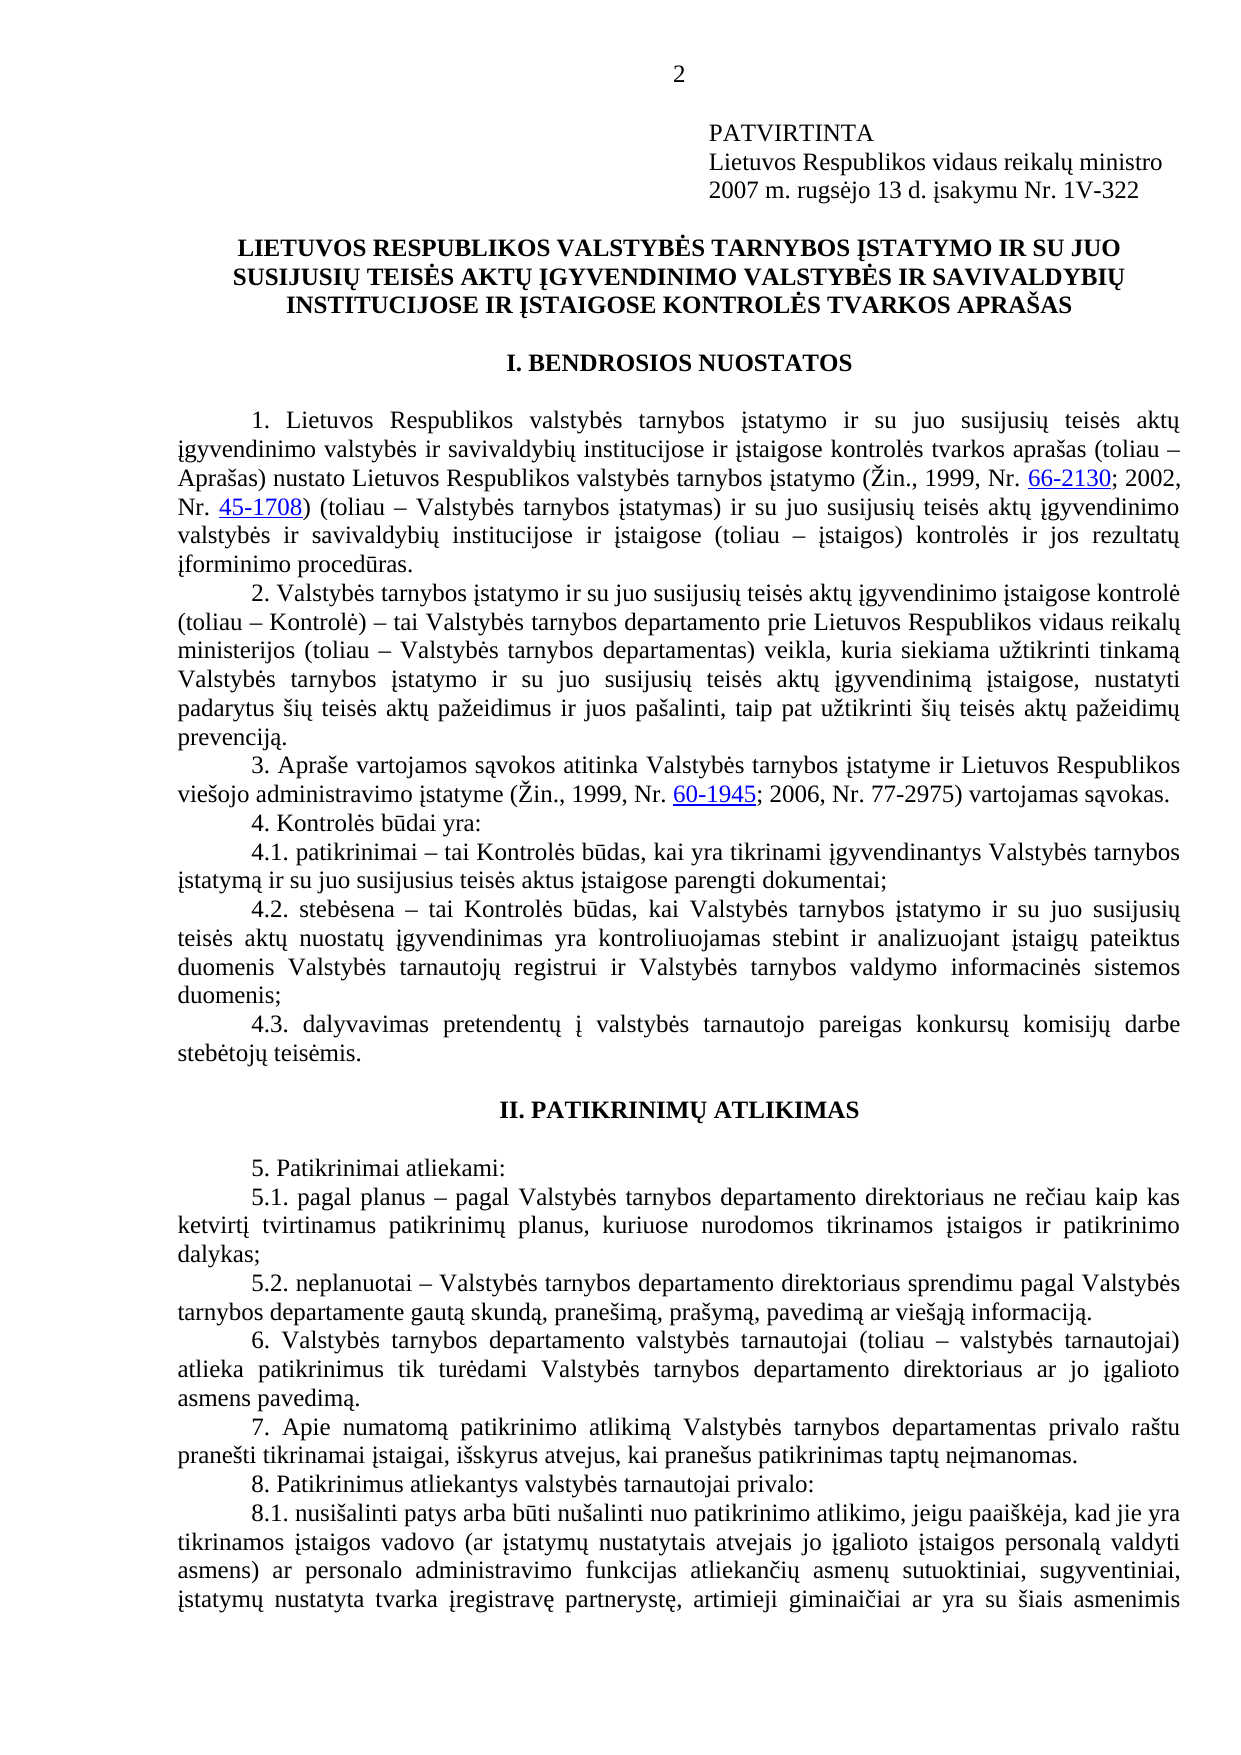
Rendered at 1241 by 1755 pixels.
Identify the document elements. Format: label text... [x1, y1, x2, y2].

text 1. Lietuvos Respublikos valstybės tarnybos įstatymo ir su juo susijusių teisės aktų įgyvendinimo valstybės ir savivaldybių institucijose ir įstaigose kontrolės tvarkos aprašas (toliau – Aprašas) nustato Lietuvos Respublikos valstybės tarnybos įstatymo (Žin., 1999, Nr. 66-2130; 2002, Nr. 45-1708) (toliau – Valstybės tarnybos įstatymas) ir su juo susijusių teisės aktų įgyvendinimo valstybės ir savivaldybių institucijose ir įstaigose (toliau – įstaigos) kontrolės ir jos rezultatų įforminimo procedūras. [177, 406, 1181, 578]
text 5.2. neplanuotai – Valstybės tarnybos departamento direktoriaus sprendimu pagal Valstybės tarnybos departamente gautą skundą, pranešimą, prašymą, pavedimą ar viešąją informaciją. [177, 1268, 1181, 1326]
text 6. Valstybės tarnybos departamento valstybės tarnautojai (toliau – valstybės tarnautojai) atlieka patikrinimus tik turėdami Valstybės tarnybos departamento direktoriaus ar jo įgalioto asmens pavedimą. [177, 1326, 1181, 1412]
text 4. Kontrolės būdai yra: [177, 808, 1181, 837]
text 5. Patikrinimai atliekami: [177, 1153, 1181, 1182]
text 4.3. dalyvavimas pretendentų į valstybės tarnautojo pareigas konkursų komisijų darbe stebėtojų teisėmis. [177, 1009, 1181, 1067]
text 8. Patikrinimus atliekantys valstybės tarnautojai privalo: [177, 1469, 1181, 1498]
text Lietuvos Respublikos vidaus reikalų ministro [177, 147, 1181, 176]
text 3. Apraše vartojamos sąvokos atitinka Valstybės tarnybos įstatyme ir Lietuvos Respublikos viešojo administravimo įstatyme (Žin., 1999, Nr. 60-1945; 2006, Nr. 77-2975) vartojamas sąvokas. [177, 751, 1181, 808]
text 2007 m. rugsėjo 13 d. įsakymu Nr. 1V-322 [177, 176, 1181, 204]
text 2. Valstybės tarnybos įstatymo ir su juo susijusių teisės aktų įgyvendinimo įstaigose kontrolė (toliau – Kontrolė) – tai Valstybės tarnybos departamento prie Lietuvos Respublikos vidaus reikalų ministerijos (toliau – Valstybės tarnybos departamentas) veikla, kuria siekiama užtikrinti tinkamą Valstybės tarnybos įstatymo ir su juo susijusių teisės aktų įgyvendinimą įstaigose, nustatyti padarytus šių teisės aktų pažeidimus ir juos pašalinti, taip pat užtikrinti šių teisės aktų pažeidimų prevenciją. [177, 578, 1181, 751]
text LIETUVOS RESPUBLIKOS VALSTYBĖS TARNYBOS ĮSTATYMO IR SU JUO SUSIJUSIŲ TEISĖS AKTŲ ĮGYVENDINIMO VALSTYBĖS IR SAVIVALDYBIŲ INSTITUCIJOSE IR ĮSTAIGOSE KONTROLĖS TVARKOS APRAŠAS [177, 233, 1181, 319]
text PATVIRTINTA [177, 118, 1181, 147]
text 4.1. patikrinimai – tai Kontrolės būdas, kai yra tikrinami įgyvendinantys Valstybės tarnybos įstatymą ir su juo susijusius teisės aktus įstaigose parengti dokumentai; [177, 837, 1181, 894]
text 7. Apie numatomą patikrinimo atlikimą Valstybės tarnybos departamentas privalo raštu pranešti tikrinamai įstaigai, išskyrus atvejus, kai pranešus patikrinimas taptų neįmanomas. [177, 1412, 1181, 1469]
text 4.2. stebėsena – tai Kontrolės būdas, kai Valstybės tarnybos įstatymo ir su juo susijusių teisės aktų nuostatų įgyvendinimas yra kontroliuojamas stebint ir analizuojant įstaigų pateiktus duomenis Valstybės tarnautojų registrui ir Valstybės tarnybos valdymo informacinės sistemos duomenis; [177, 894, 1181, 1009]
text II. PATIKRINIMŲ ATLIKIMAS [177, 1096, 1181, 1124]
text 5.1. pagal planus – pagal Valstybės tarnybos departamento direktoriaus ne rečiau kaip kas ketvirtį tvirtinamus patikrinimų planus, kuriuose nurodomos tikrinamos įstaigos ir patikrinimo dalykas; [177, 1182, 1181, 1268]
text I. BENDROSIOS NUOSTATOS [177, 348, 1181, 377]
text 8.1. nusišalinti patys arba būti nušalinti nuo patikrinimo atlikimo, jeigu paaiškėja, kad jie yra tikrinamos įstaigos vadovo (ar įstatymų nustatytais atvejais jo įgalioto įstaigos personalą valdyti asmens) ar personalo administravimo funkcijas atliekančių asmenų sutuoktiniai, sugyventiniai, įstatymų nustatyta tvarka įregistravę partnerystę, artimieji giminaičiai ar yra su šiais asmenimis [177, 1498, 1181, 1613]
